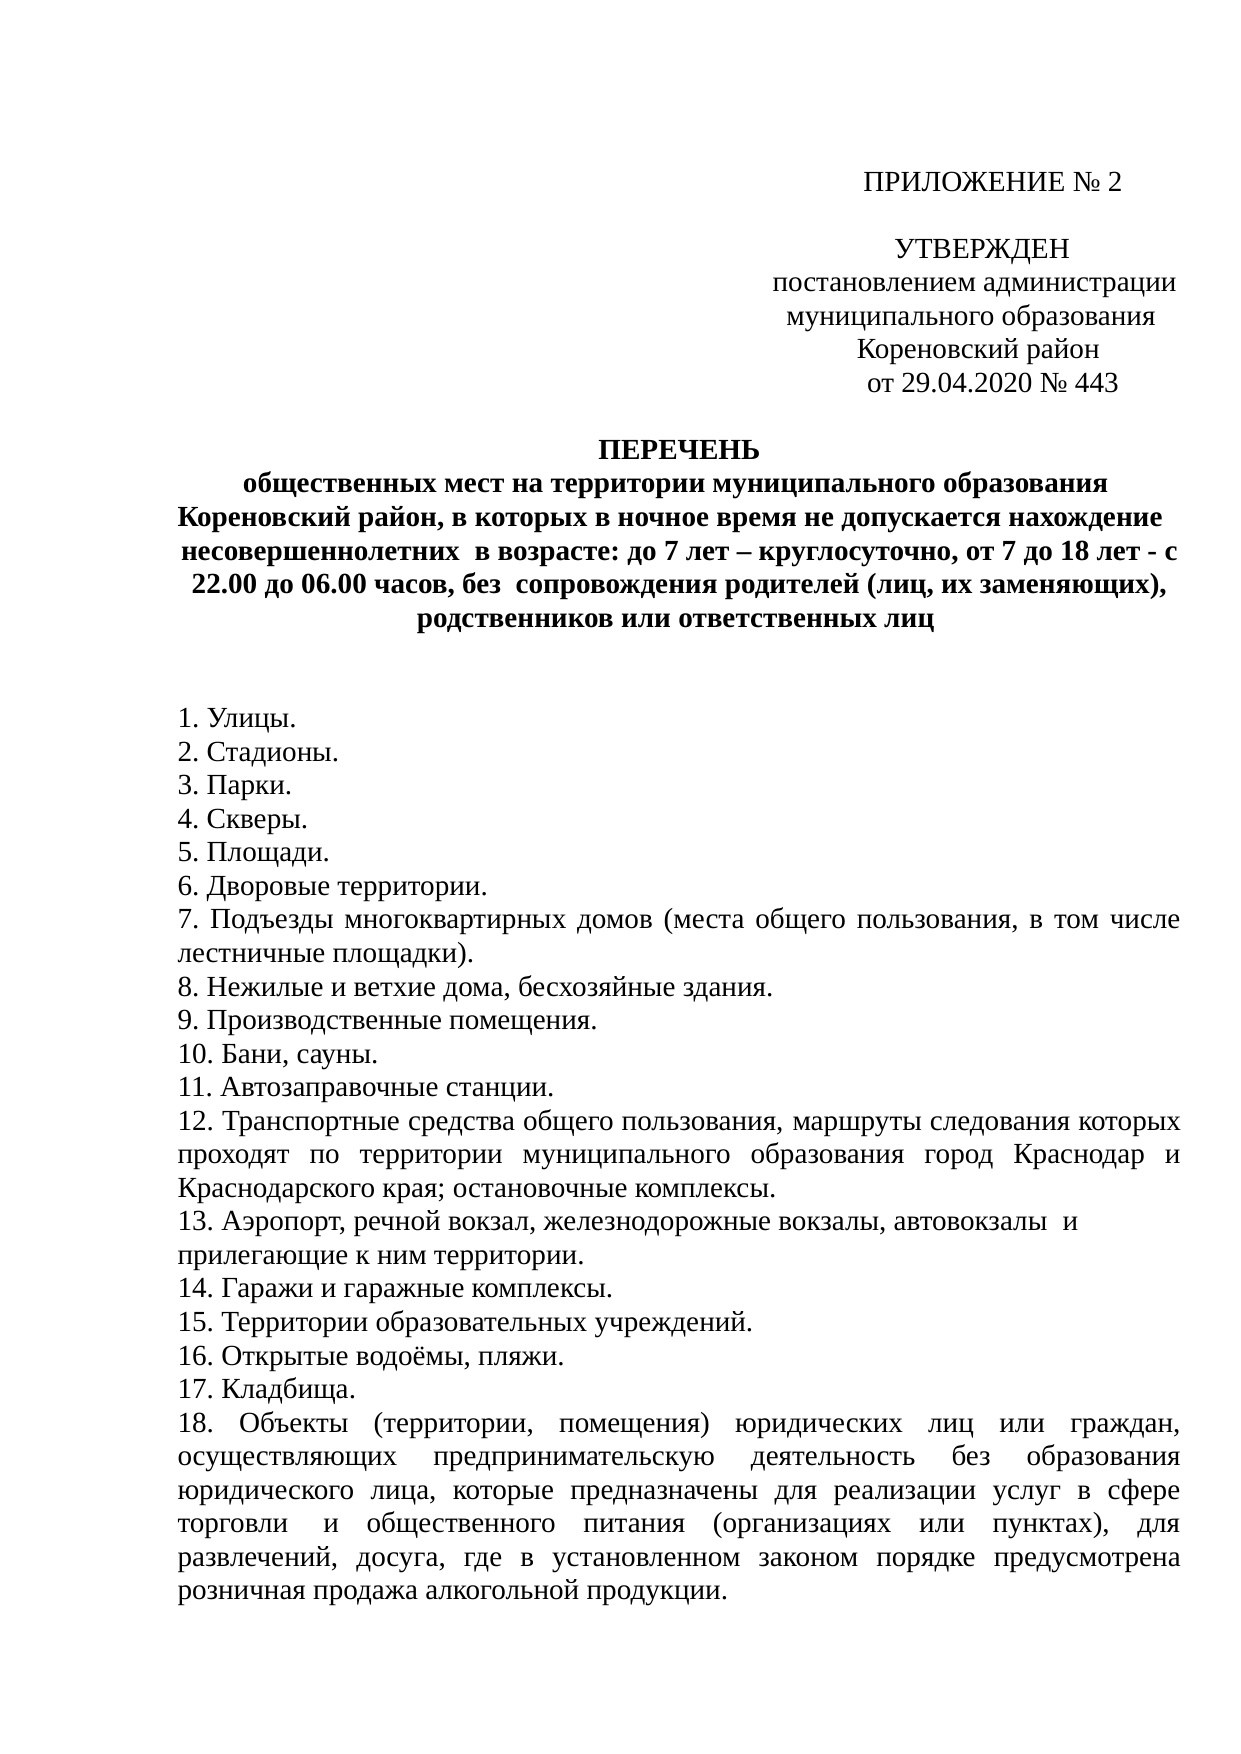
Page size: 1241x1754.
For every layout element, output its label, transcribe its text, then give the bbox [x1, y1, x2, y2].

text 6. Дворовые территории. [177, 868, 1181, 902]
text ПЕРЕЧЕНЬ [177, 432, 1181, 466]
text постановлением администрации [177, 264, 1181, 298]
text от 29.04.2020 № 443 [177, 365, 1181, 398]
text Кореновский район, в которых в ночное время не допускается нахождение несовершеннолетних в возрасте: до 7 лет – круглосуточно, от 7 до 18 лет - с 22.00 до 06.00 часов, без сопровождения родителей (лиц, их заменяющих), родственников или ответственных лиц [177, 499, 1181, 633]
text 3. Парки. [177, 767, 1181, 801]
text 17. Кладбища. [177, 1371, 1181, 1405]
text 12. Транспортные средства общего пользования, маршруты следования которых проходят по территории муниципального образования город Краснодар и Краснодарского края; остановочные комплексы. [177, 1103, 1181, 1203]
text общественных мест на территории муниципального образования [177, 466, 1181, 499]
text 2. Стадионы. [177, 734, 1181, 767]
text 18. Объекты (территории, помещения) юридических лиц или граждан, осуществляющих предпринимательскую деятельность без образования юридического лица, которые предназначены для реализации услуг в сфере торговли и общественного питания (организациях или пунктах), для развлечений, досуга, где в установленном законом порядке предусмотрена розничная продажа алкогольной продукции. [177, 1405, 1181, 1606]
text 1. Улицы. [177, 700, 1181, 734]
text 14. Гаражи и гаражные комплексы. [177, 1271, 1181, 1304]
text Кореновский район [177, 331, 1181, 365]
text ПРИЛОЖЕНИЕ № 2 [177, 164, 1181, 197]
text 11. Автозаправочные станции. [177, 1069, 1181, 1103]
text 7. Подъезды многоквартирных домов (места общего пользования, в том числе лестничные площадки). [177, 902, 1181, 969]
text 10. Бани, сауны. [177, 1036, 1181, 1069]
text УТВЕРЖДЕН [177, 231, 1181, 264]
text муниципального образования [177, 298, 1181, 331]
text 13. Аэропорт, речной вокзал, железнодорожные вокзалы, автовокзалы и прилегающие к ним территории. [177, 1203, 1181, 1271]
text 8. Нежилые и ветхие дома, бесхозяйные здания. 9. Производственные помещения. [177, 969, 1181, 1036]
text 4. Скверы. [177, 801, 1181, 834]
text 16. Открытые водоёмы, пляжи. [177, 1338, 1181, 1371]
text 5. Площади. [177, 834, 1181, 868]
text 15. Территории образовательных учреждений. [177, 1304, 1181, 1338]
